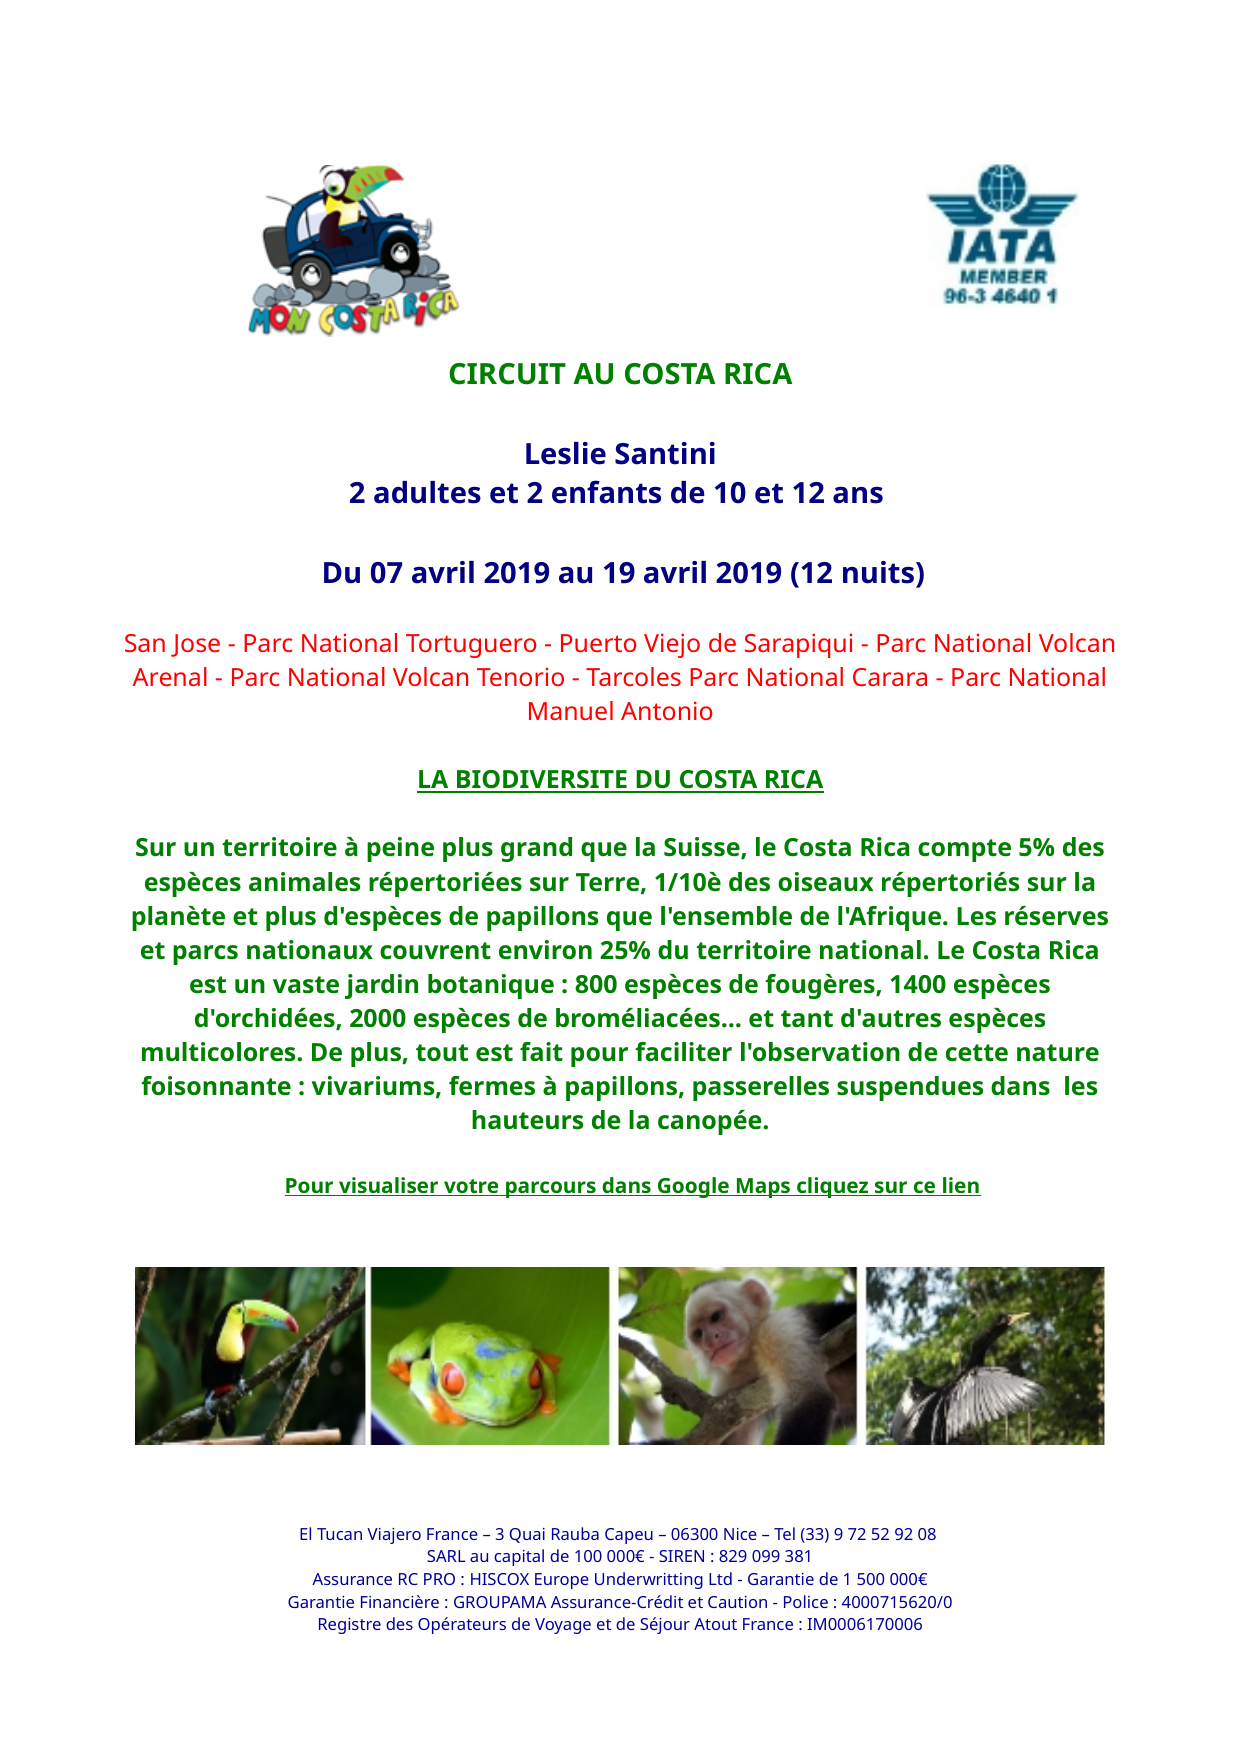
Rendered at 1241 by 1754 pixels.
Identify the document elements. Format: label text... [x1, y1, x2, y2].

text Leslie Santini [118, 433, 1122, 473]
text Sur un territoire à peine plus grand que la Suisse, le Costa Rica compte 5% des espèces animales répertoriées sur Terre, 1/10è des oiseaux répertoriés sur la planète et plus d'espèces de papillons que l'ensemble de l'Afrique. Les réserves et parcs nationaux couvrent environ 25% du territoire national. Le Costa Rica est un vaste jardin botanique : 800 espèces de fougères, 1400 espèces d'orchidées, 2000 espèces de broméliacées... et tant d'autres espèces multicolores. De plus, tout est fait pour faciliter l'observation de cette nature foisonnante : vivariums, fermes à papillons, passerelles suspendues dans les hauteurs de la canopée. [118, 830, 1122, 1137]
table_header [118, 118, 620, 353]
text Du 07 avril 2019 au 19 avril 2019 (12 nuits) [118, 552, 1122, 592]
text 2 adultes et 2 enfants de 10 et 12 ans [118, 473, 1122, 512]
text San Jose - Parc National Tortuguero - Puerto Viejo de Sarapiqui - Parc National Volcan Arenal - Parc National Volcan Tenorio - Tarcoles Parc National Carara - Parc National Manuel Antonio [118, 626, 1122, 728]
picture [135, 1267, 1116, 1445]
picture [248, 165, 460, 337]
picture [926, 164, 1080, 309]
text CIRCUIT AU COSTA RICA [118, 353, 1122, 393]
table_header [620, 118, 1122, 353]
text LA BIODIVERSITE DU COSTA RICA [118, 762, 1122, 796]
text Pour visualiser votre parcours dans Google Maps cliquez sur ce lien [118, 1171, 1146, 1199]
